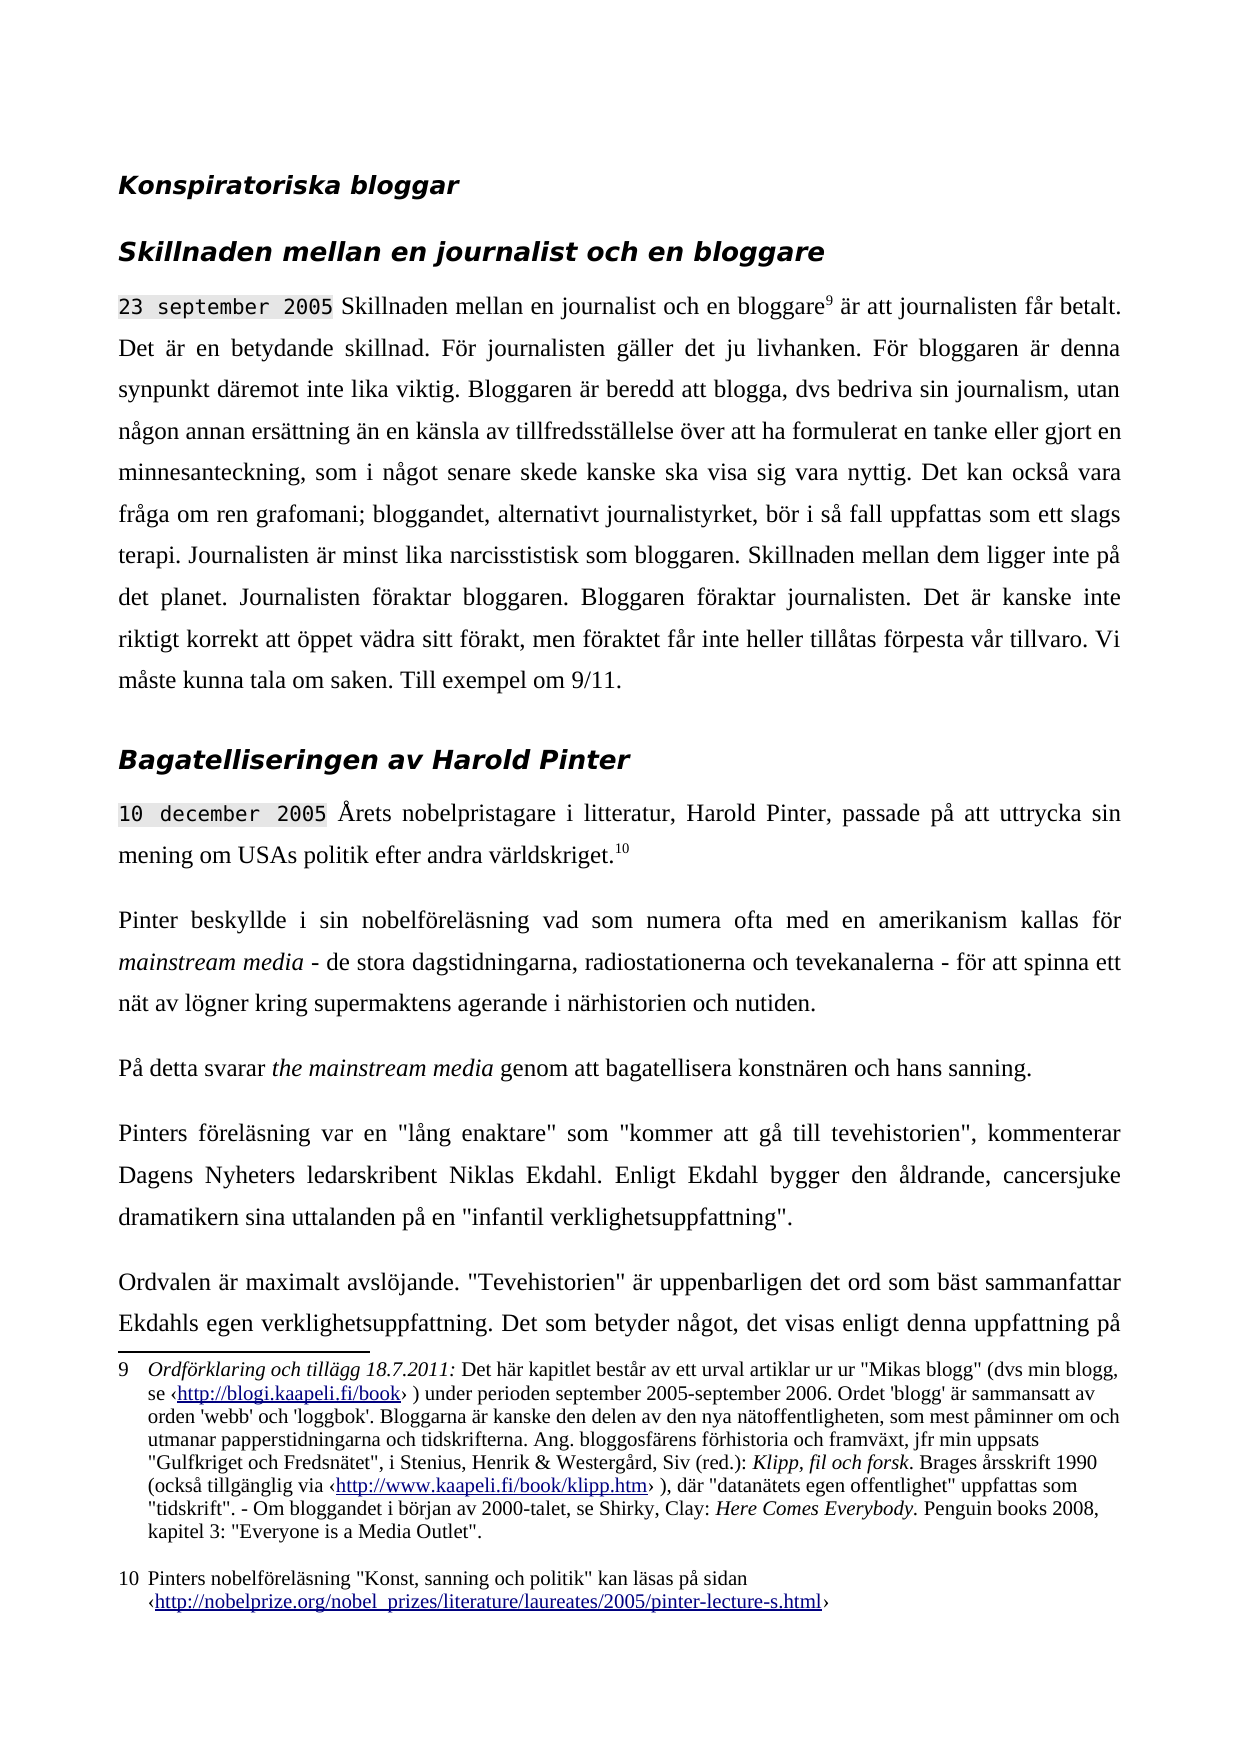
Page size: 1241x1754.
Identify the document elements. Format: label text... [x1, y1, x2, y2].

text På detta svarar the mainstream media genom att bagatellisera konstnären och hans sanning. [118, 1054, 1122, 1082]
text Ordvalen är maximalt avslöjande. "Tevehistorien" är uppenbarligen det ord som bäst sammanfattar Ekdahls egen verklighetsuppfattning. Det som betyder något, det visas enligt denna uppfattning på [118, 1268, 1122, 1337]
subtitle Bagatelliseringen av Harold Pinter [118, 745, 1122, 775]
text Pinters nobelföreläsning "Konst, sanning och politik" kan läsas på sidan ‹http://nobelprize.org/nobel_prizes/literature/laureates/2005/pinter-lecture-s.html› [118, 1566, 1122, 1613]
subtitle Konspiratoriska bloggar [118, 171, 1122, 200]
text 10 december 2005 Årets nobelpristagare i litteratur, Harold Pinter, passade på att uttrycka sin mening om USAs politik efter andra världskriget. [118, 799, 1122, 869]
subtitle Skillnaden mellan en journalist och en bloggare [118, 237, 1122, 268]
text Pinters föreläsning var en "lång enaktare" som "kommer att gå till tevehistorien", kommenterar Dagens Nyheters ledarskribent Niklas Ekdahl. Enligt Ekdahl bygger den åldrande, cancersjuke dramatikern sina uttalanden på en "infantil verklighetsuppfattning". [118, 1119, 1122, 1230]
text Ordförklaring och tillägg 18.7.2011: Det här kapitlet består av ett urval artiklar ur ur "Mikas blogg" (dvs min blogg, se ‹http://blogi.kaapeli.fi/book› ) under perioden september 2005-september 2006. Ordet 'blogg' är sammansatt av orden 'webb' och 'loggbok'. Bloggarna är kanske den delen av den nya nätoffentligheten, som mest påminner om och utmanar papperstidningarna och tidskrifterna. Ang. bloggosfärens förhistoria och framväxt, jfr min uppsats "Gulfkriget och Fredsnätet", i Stenius, Henrik & Westergård, Siv (red.): Klipp, fil och forsk. Brages årsskrift 1990 (också tillgänglig via ‹http://www.kaapeli.fi/book/klipp.htm› ), där "datanätets egen offentlighet" uppfattas som "tidskrift". - Om bloggandet i början av 2000-talet, se Shirky, Clay: Here Comes Everybody. Penguin books 2008, kapitel 3: "Everyone is a Media Outlet". [118, 1358, 1122, 1543]
text 23 september 2005 Skillnaden mellan en journalist och en bloggare är att journalisten får betalt. Det är en betydande skillnad. För journalisten gäller det ju livhanken. För bloggaren är denna synpunkt däremot inte lika viktig. Bloggaren är beredd att blogga, dvs bedriva sin journalism, utan någon annan ersättning än en känsla av tillfredsställelse över att ha formulerat en tanke eller gjort en minnesanteckning, som i något senare skede kanske ska visa sig vara nyttig. Det kan också vara fråga om ren grafomani; bloggandet, alternativt journalistyrket, bör i så fall uppfattas som ett slags terapi. Journalisten är minst lika narcisstistisk som bloggaren. Skillnaden mellan dem ligger inte på det planet. Journalisten föraktar bloggaren. Bloggaren föraktar journalisten. Det är kanske inte riktigt korrekt att öppet vädra sitt förakt, men föraktet får inte heller tillåtas förpesta vår tillvaro. Vi måste kunna tala om saken. Till exempel om 9/11. [118, 292, 1122, 694]
text Pinter beskyllde i sin nobelföreläsning vad som numera ofta med en amerikanism kallas för mainstream media - de stora dagstidningarna, radiostationerna och tevekanalerna - för att spinna ett nät av lögner kring supermaktens agerande i närhistorien och nutiden. [118, 906, 1122, 1017]
